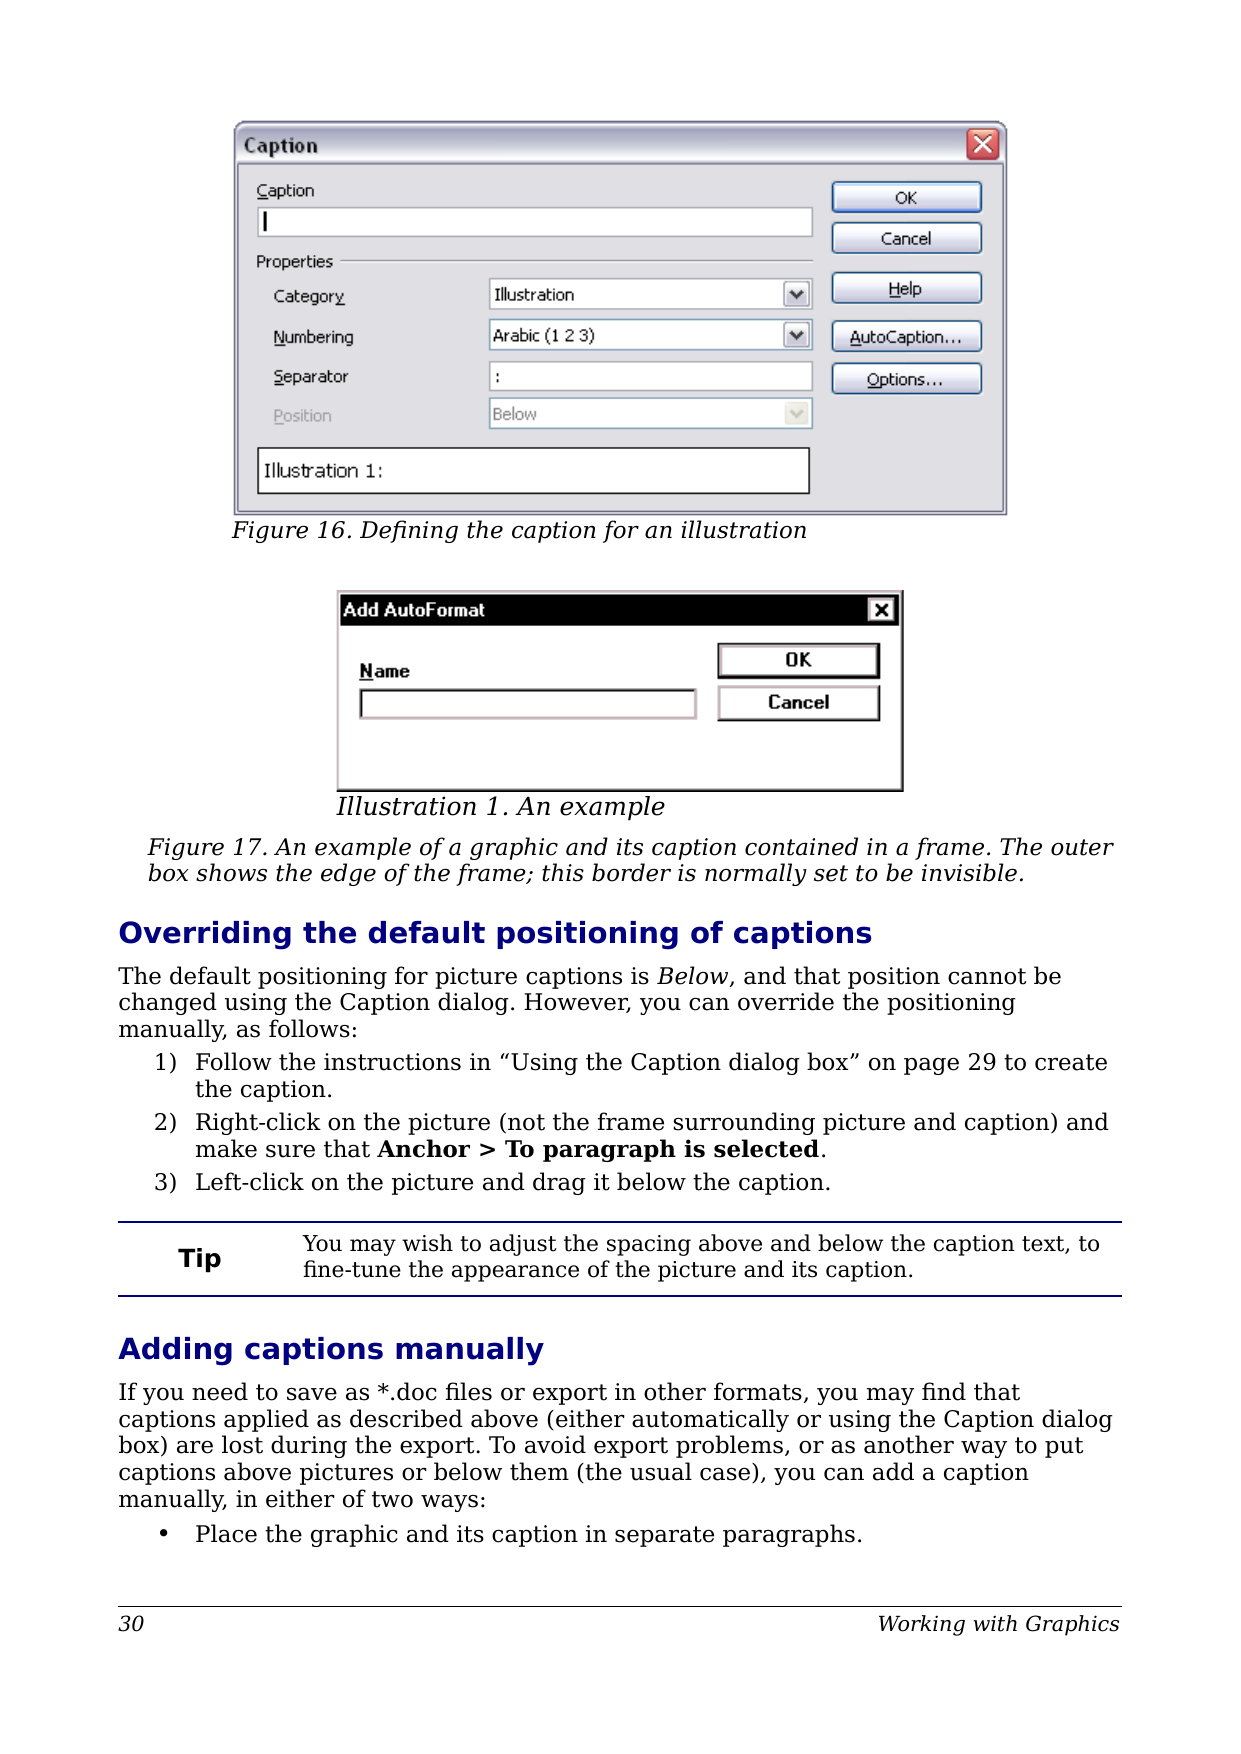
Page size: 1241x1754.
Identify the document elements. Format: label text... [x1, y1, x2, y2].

subtitle Adding captions manually [118, 1333, 1122, 1367]
list Place the graphic and its caption in separate paragraphs. [156, 1519, 1122, 1548]
text Figure 16. Defining the caption for an illustration [232, 517, 1008, 544]
subtitle Overriding the default positioning of captions [118, 917, 1122, 951]
list If you need to save as *.doc files or export in other formats, you may find that captions applied as described above (either automatically or using the Caption dialog box) are lost during the export. To avoid export problems, or as another way to put captions above pictures or below them (the usual case), you can add a caption manually, in either of two ways: [118, 1379, 1122, 1512]
list Left-click on the picture and drag it below the caption. [177, 1169, 1122, 1196]
text Figure 17. An example of a graphic and its caption contained in a frame. The outer box shows the edge of the frame; this border is normally set to be invisible. [148, 834, 1122, 887]
list The default positioning for picture captions is Below, and that position cannot be changed using the Caption dialog. However, you can override the positioning manually, as follows: [118, 963, 1122, 1043]
list Right-click on the picture (not the frame surrounding picture and caption) and make sure that Anchor > To paragraph is selected. [177, 1109, 1122, 1163]
text Illustration 1. An example [337, 792, 904, 821]
table_header You may wish to adjust the spacing above and below the caption text, to fine-tune the appearance of the picture and its caption. [281, 1223, 1122, 1295]
table_header Tip [118, 1223, 281, 1295]
picture [336, 590, 904, 792]
picture [231, 118, 1009, 517]
list Follow the instructions in “Using the Caption dialog box” on page 29 to create the caption. [177, 1049, 1122, 1103]
